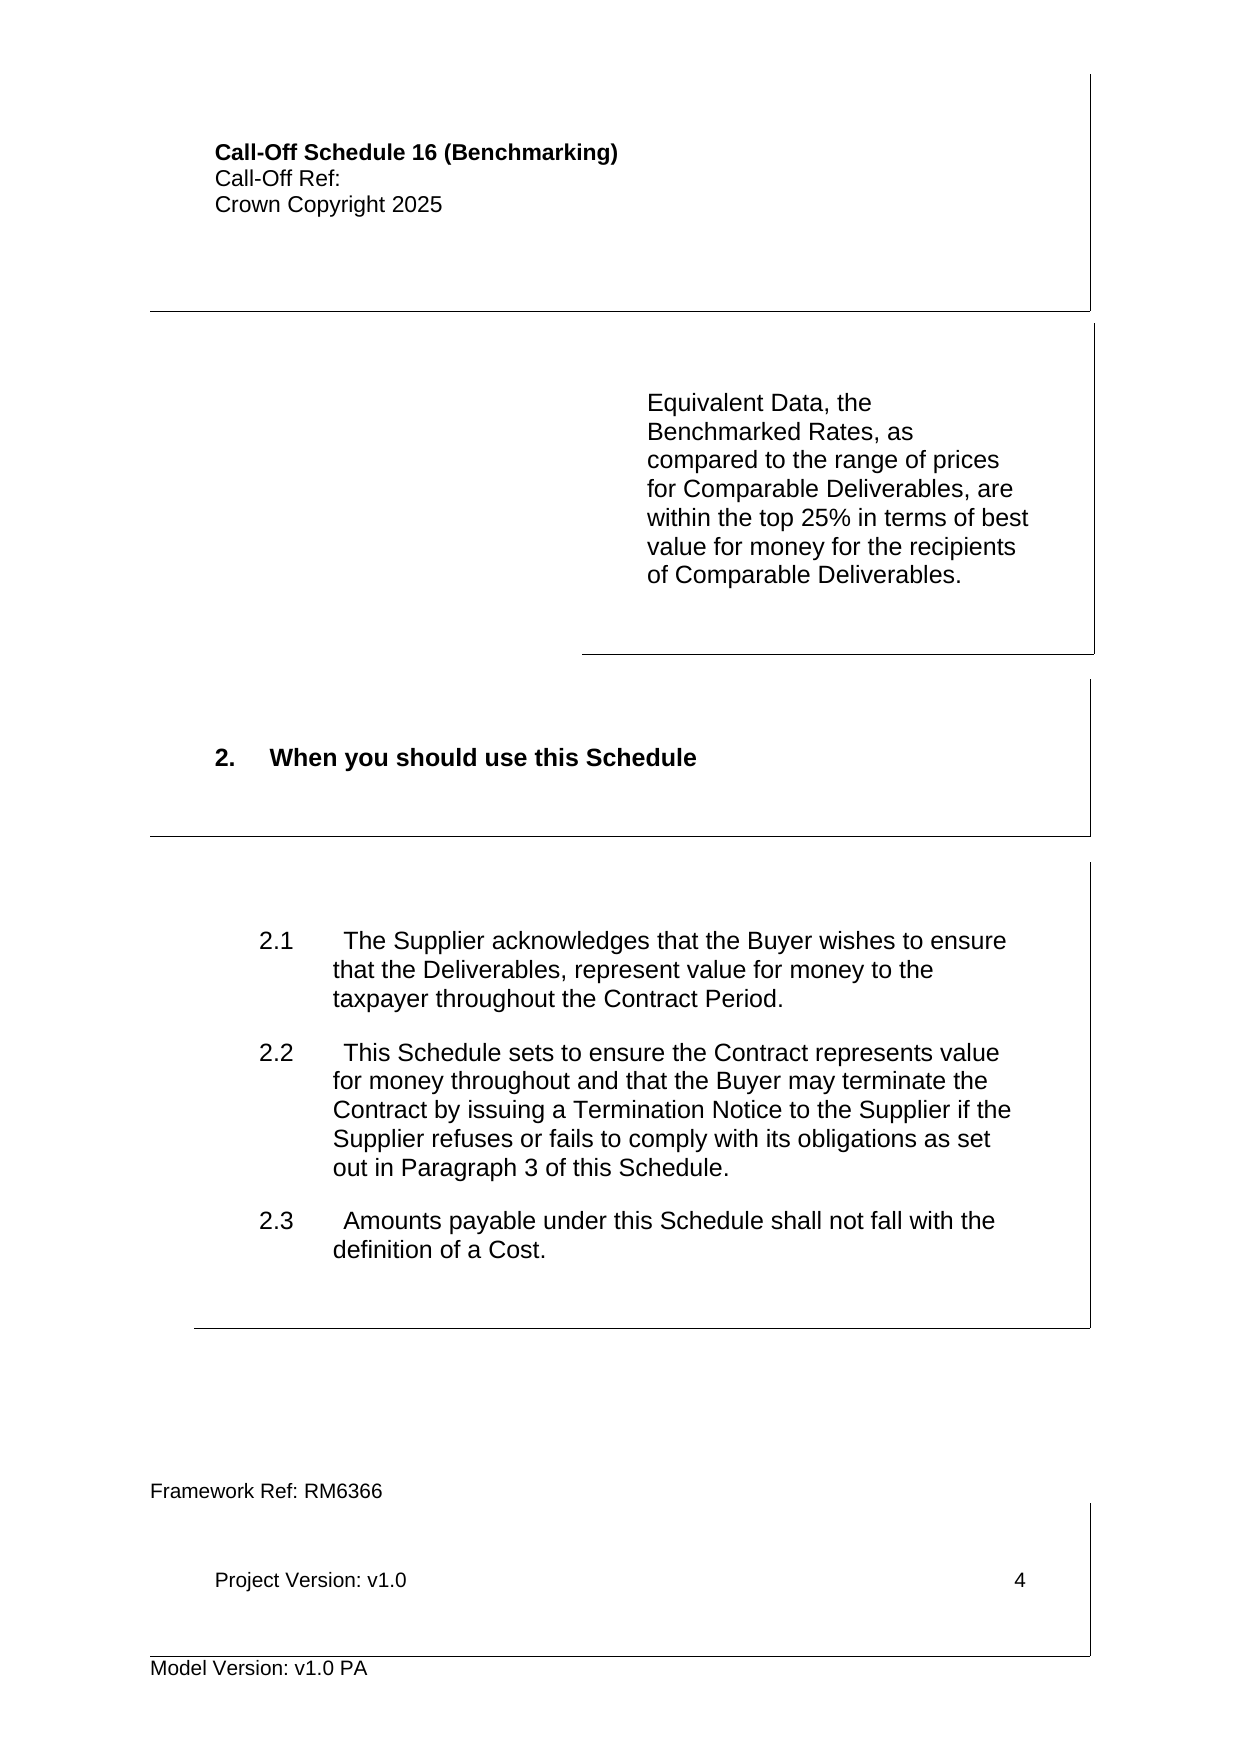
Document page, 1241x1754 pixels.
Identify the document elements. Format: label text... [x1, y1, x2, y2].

table_cell Equivalent Data, the Benchmarked Rates, as compared to the range of prices for Comparable Deliverables, are within the top 25% in terms of best value for money for the recipients of Comparable Deliverables. [570, 311, 1106, 666]
list The Supplier acknowledges that the Buyer wishes to ensure that the Deliverables, represent value for money to the taxpayer throughout the Contract Period. [194, 862, 1090, 973]
list This Schedule sets to ensure the Contract represents value for money throughout and that the Buyer may terminate the Contract by issuing a Termination Notice to the Supplier if the Supplier refuses or fails to comply with its obligations as set out in Paragraph 3 of this Schedule. [194, 973, 1090, 1142]
list When you should use this Schedule [150, 679, 1090, 836]
table_cell [268, 311, 570, 666]
list Amounts payable under this Schedule shall not fall with the definition of a Cost. [194, 1142, 1090, 1328]
